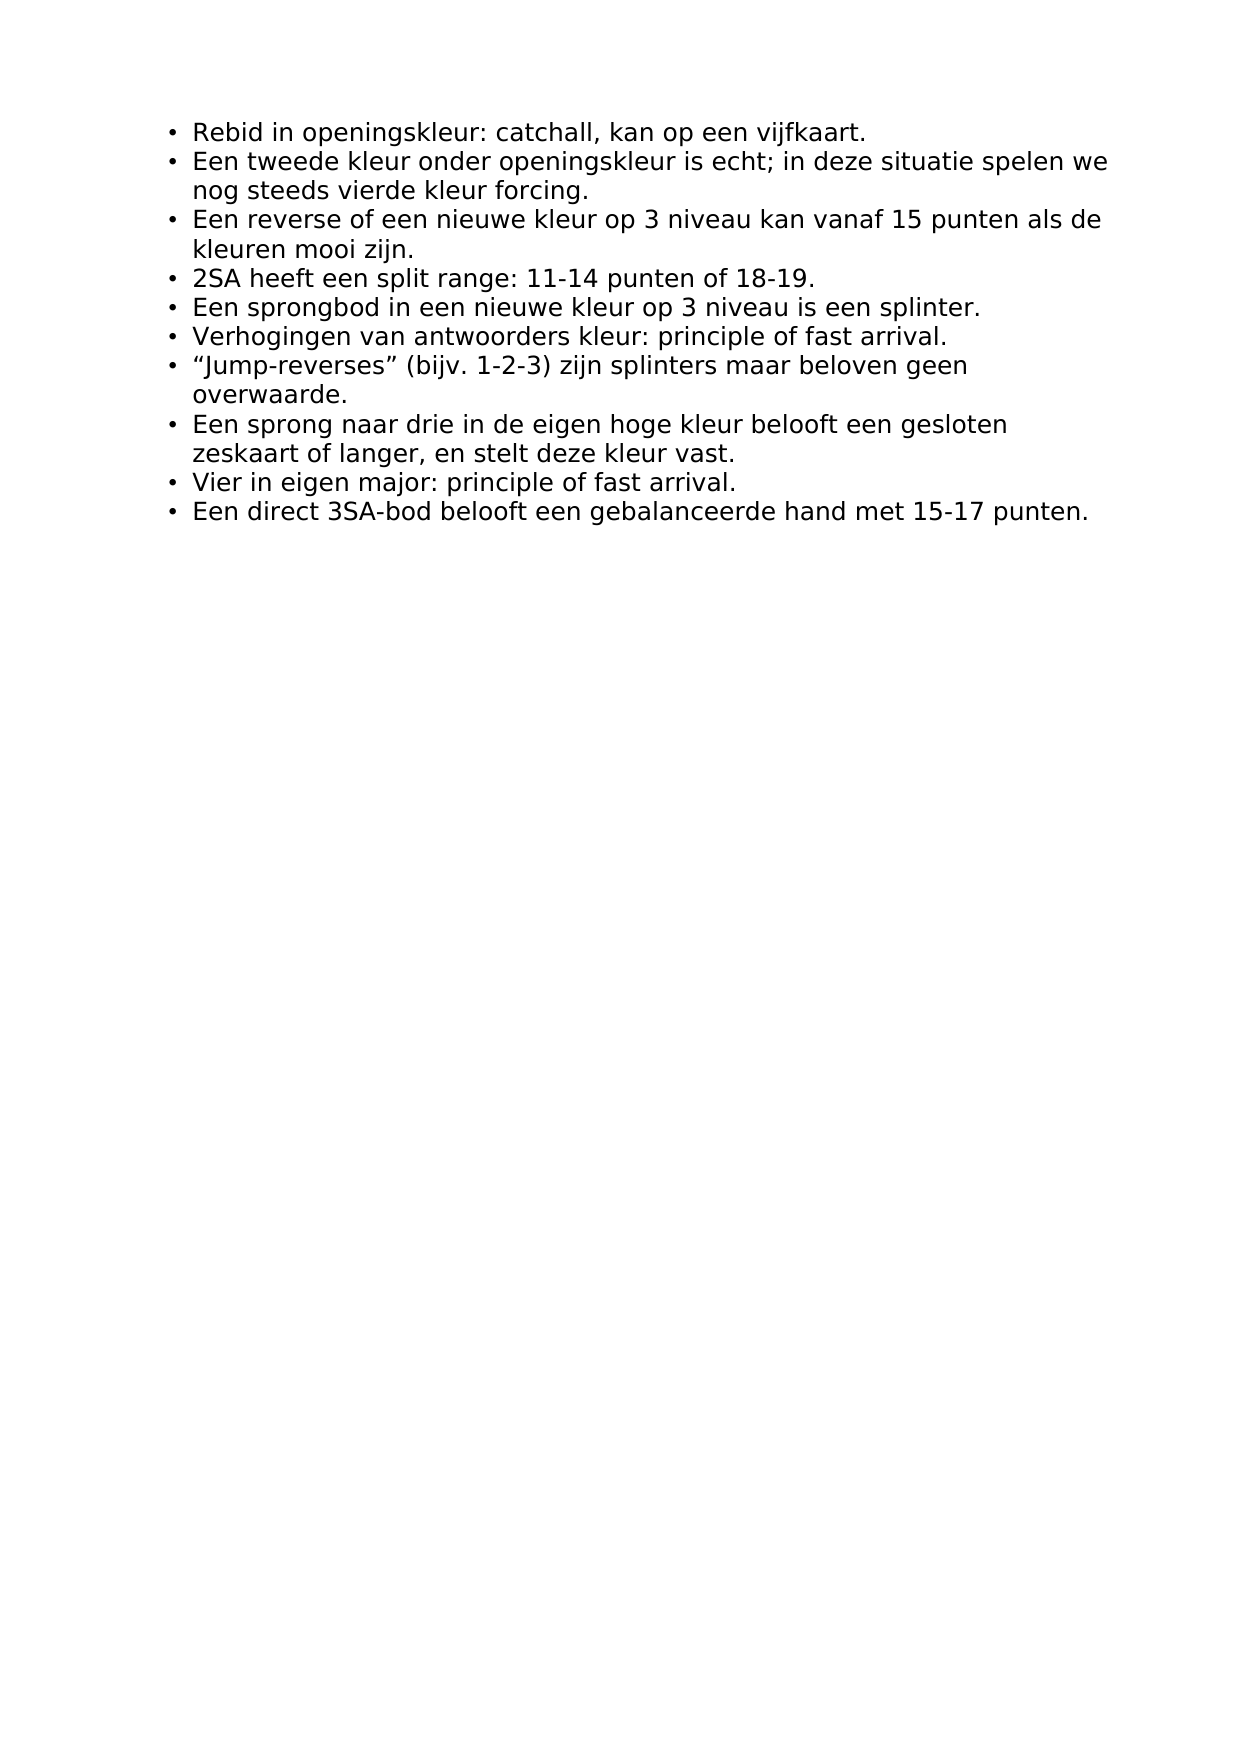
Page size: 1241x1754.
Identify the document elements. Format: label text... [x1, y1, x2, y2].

list 2SA heeft een split range: 11-14 punten of 18-19. [177, 264, 1122, 293]
list Een reverse of een nieuwe kleur op 3 niveau kan vanaf 15 punten als de kleuren mooi zijn. [177, 206, 1122, 264]
list Een sprong naar drie in de eigen hoge kleur belooft een gesloten zeskaart of langer, en stelt deze kleur vast. [177, 410, 1122, 468]
list Rebid in openingskleur: catchall, kan op een vijfkaart. [177, 118, 1122, 147]
list Vier in eigen major: principle of fast arrival. [177, 468, 1122, 497]
list Verhogingen van antwoorders kleur: principle of fast arrival. [177, 322, 1122, 351]
list Een sprongbod in een nieuwe kleur op 3 niveau is een splinter. [177, 293, 1122, 322]
list “Jump-reverses” (bijv. 1-2-3) zijn splinters maar beloven geen overwaarde. [177, 351, 1122, 410]
list Een tweede kleur onder openingskleur is echt; in deze situatie spelen we nog steeds vierde kleur forcing. [177, 147, 1122, 206]
list Een direct 3SA-bod belooft een gebalanceerde hand met 15-17 punten. [177, 497, 1122, 526]
